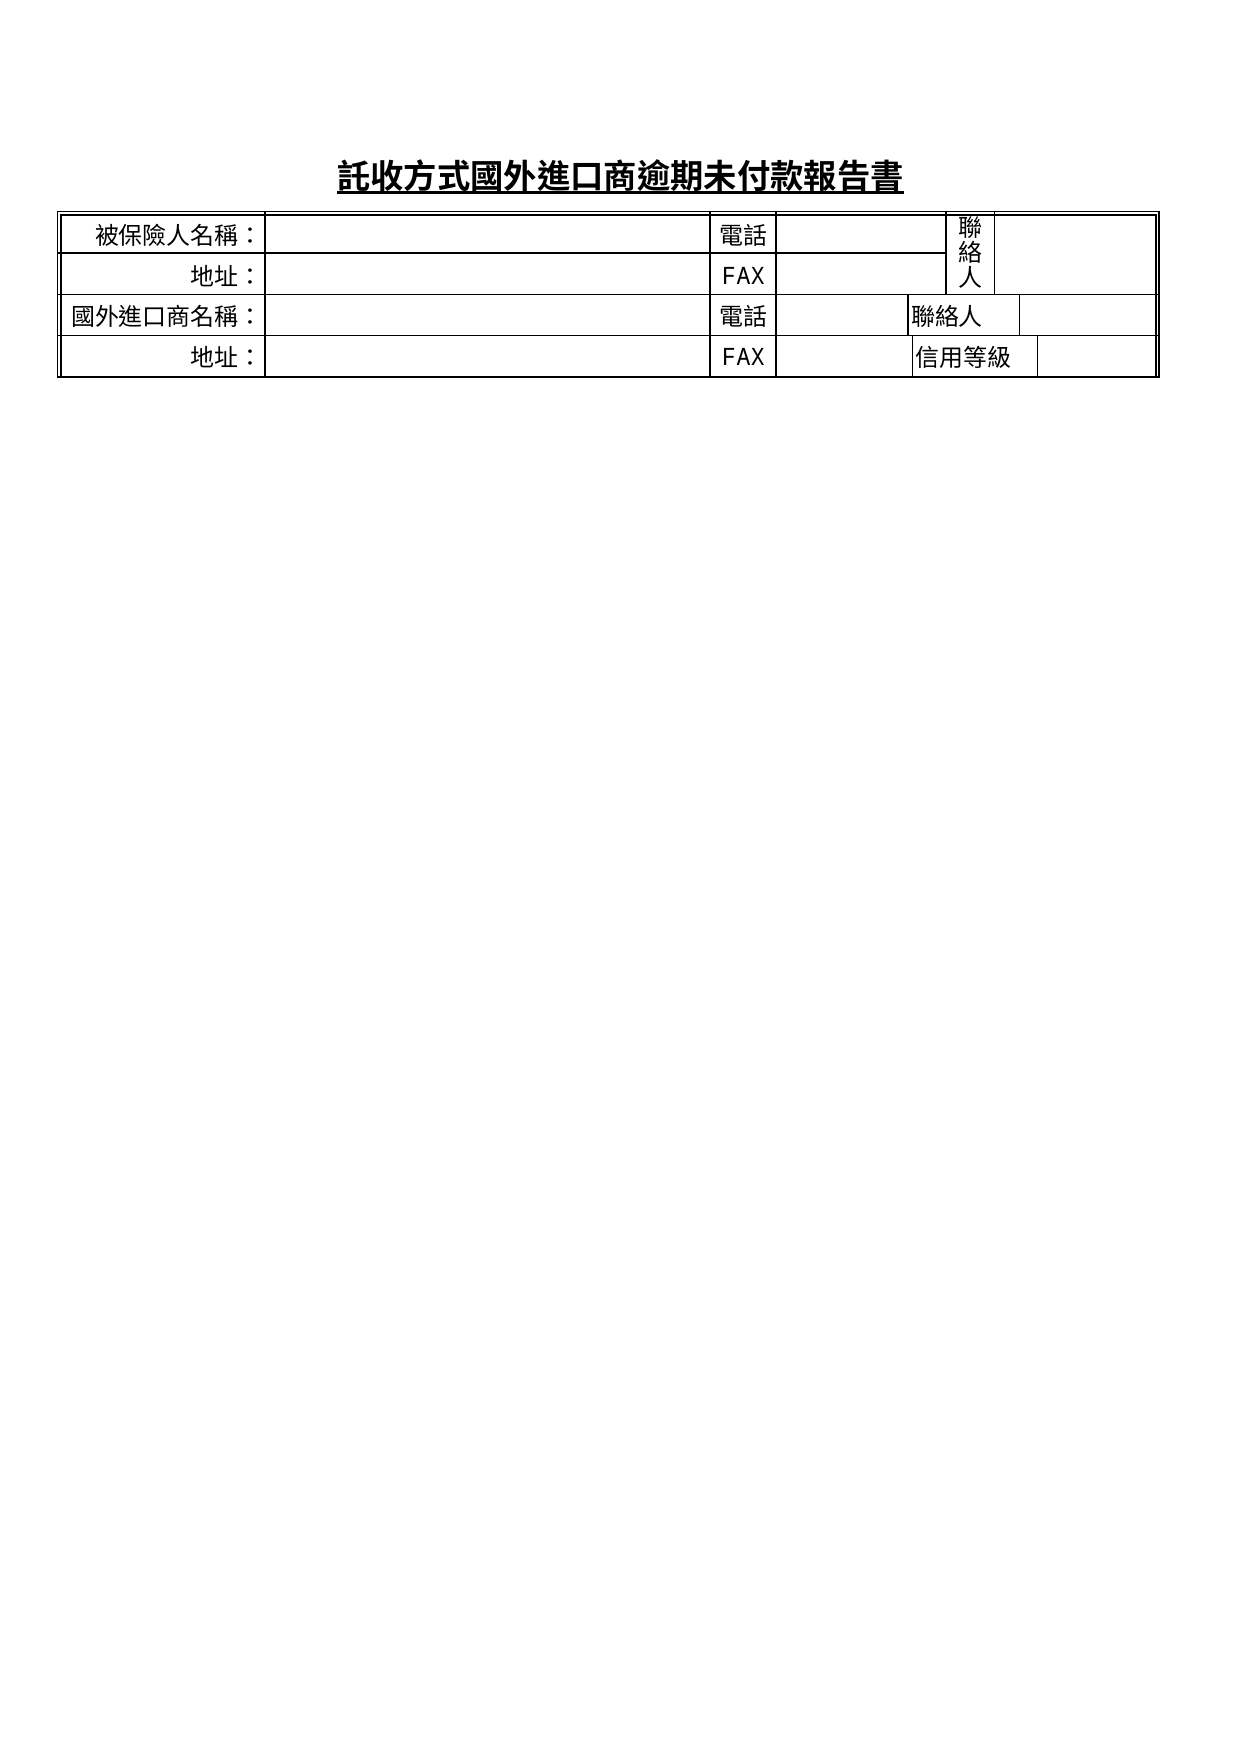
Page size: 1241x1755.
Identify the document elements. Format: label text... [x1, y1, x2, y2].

table_cell 聯絡人 [909, 295, 1019, 335]
table_cell [777, 254, 945, 293]
table_cell [1020, 295, 1155, 335]
table_cell [266, 254, 709, 293]
table_header [995, 216, 1155, 252]
table_cell 地址： [62, 254, 264, 293]
table_cell 地址： [62, 336, 264, 376]
table_header 聯絡人 [947, 216, 994, 293]
table_cell [266, 295, 709, 335]
table_cell 國外進口商名稱： [62, 295, 264, 335]
table_cell [777, 295, 907, 335]
table_cell [995, 252, 1155, 293]
table_cell [266, 336, 709, 376]
table_header 電話 [711, 216, 775, 252]
table_cell FAX [711, 254, 775, 293]
table_cell FAX [711, 336, 775, 376]
table_header [266, 216, 709, 252]
table_cell 電話 [711, 295, 775, 335]
table_cell [1038, 336, 1155, 376]
table_cell [777, 336, 912, 376]
text 託收方式國外進口商逾期未付款報告書 [59, 150, 1181, 198]
table_header 被保險人名稱： [62, 216, 264, 252]
table_header [777, 216, 945, 252]
table_cell 信用等級 [913, 336, 1037, 376]
